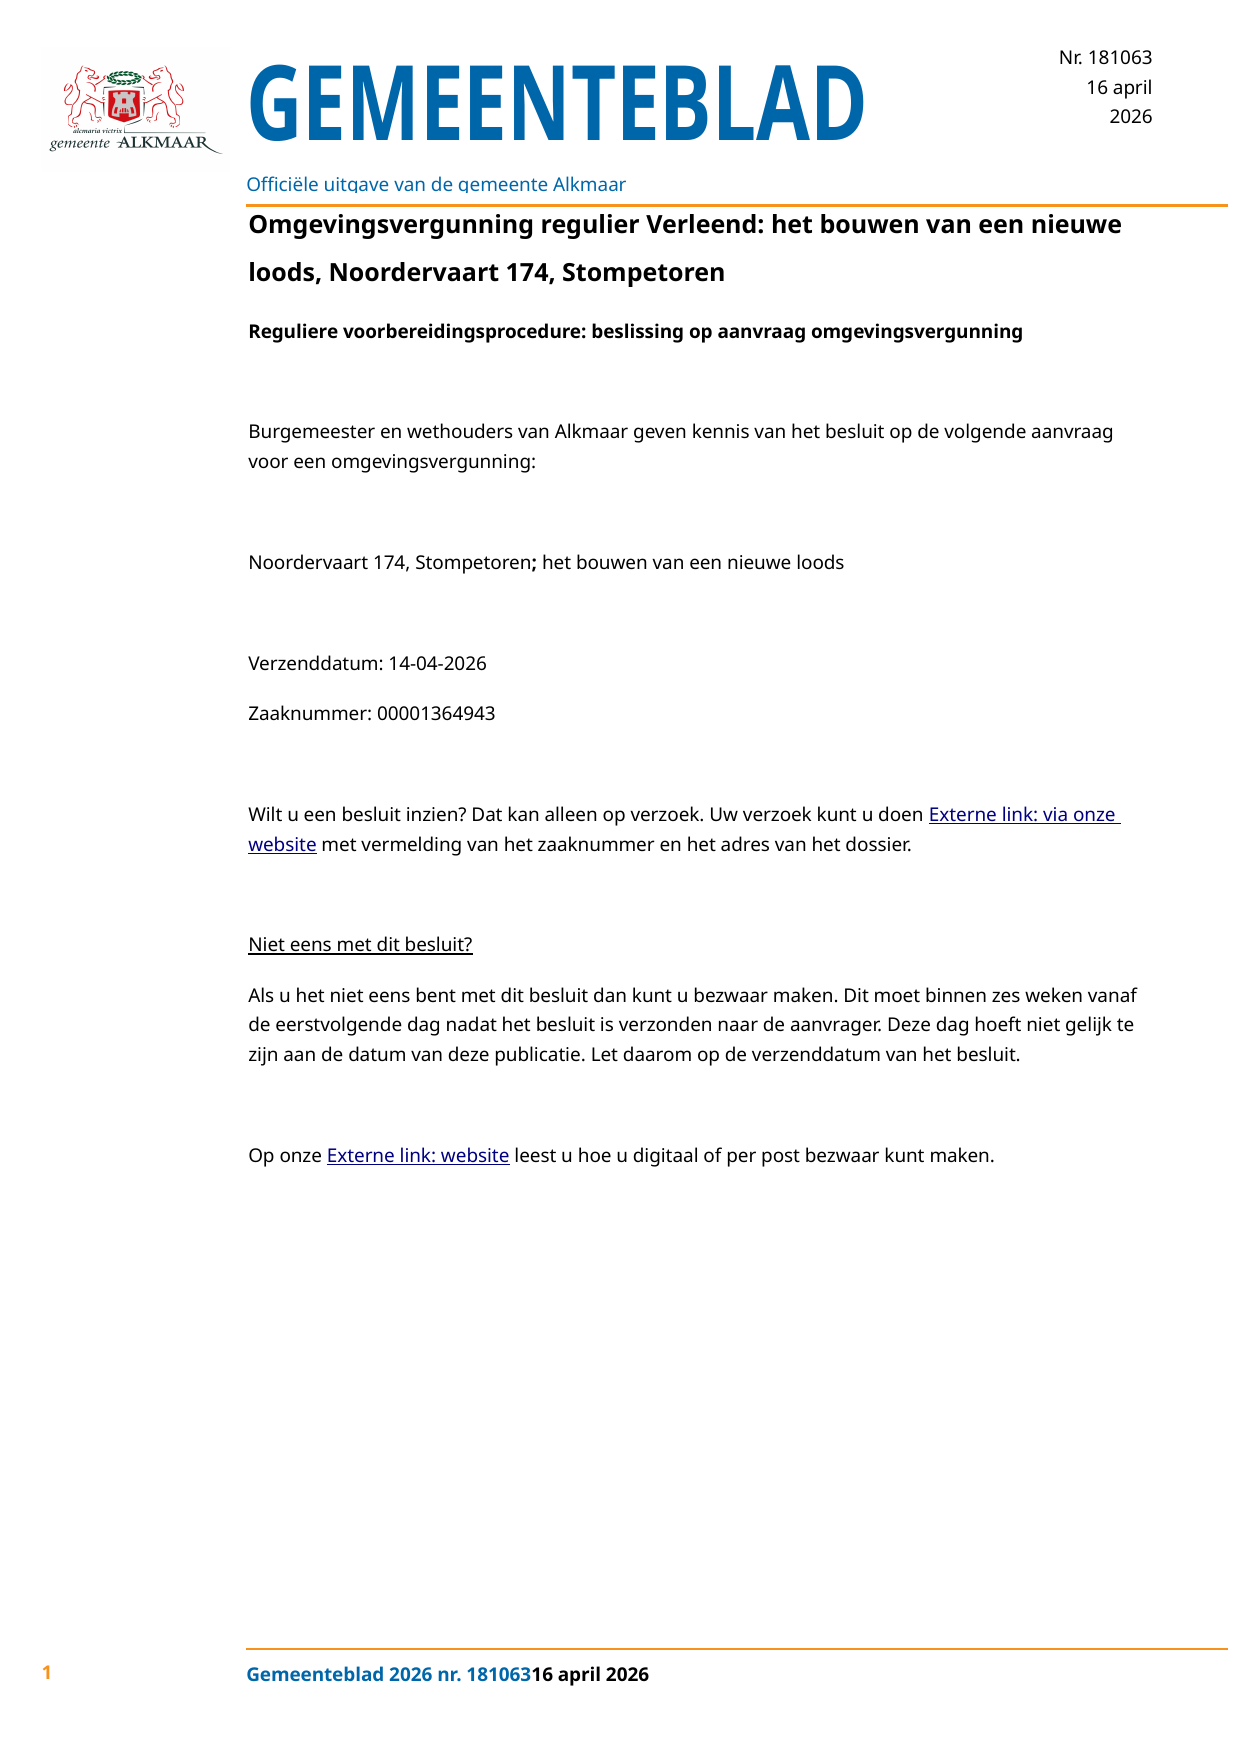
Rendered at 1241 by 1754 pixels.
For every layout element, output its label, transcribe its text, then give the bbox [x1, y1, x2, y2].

text Niet eens met dit besluit? [248, 932, 1152, 957]
text Wilt u een besluit inzien? Dat kan alleen op verzoek. Uw verzoek kunt u doen Externe link: via onze website met vermelding van het zaaknummer en het adres van het dossier. [248, 801, 1152, 857]
text Zaaknummer: 00001364943 [248, 700, 1152, 726]
text Noordervaart 174, Stompetoren; het bouwen van een nieuwe loods [248, 549, 1152, 575]
text Als u het niet eens bent met dit besluit dan kunt u bezwaar maken. Dit moet binnen zes weken vanaf de eerstvolgende dag nadat het besluit is verzonden naar de aanvrager. Deze dag hoeft niet gelijk te zijn aan de datum van deze publicatie. Let daarom op de verzenddatum van het besluit. [248, 982, 1152, 1067]
text Burgemeester en wethouders van Alkmaar geven kennis van het besluit op de volgende aanvraag voor een omgevingsvergunning: [248, 419, 1152, 474]
picture [41, 47, 231, 172]
text Op onze Externe link: website leest u hoe u digitaal of per post bezwaar kunt maken. [248, 1142, 1152, 1168]
text Verzenddatum: 14-04-2026 [248, 650, 1152, 676]
text Reguliere voorbereidingsprocedure: beslissing op aanvraag omgevingsvergunning [248, 318, 1152, 344]
text Omgevingsvergunning regulier Verleend: het bouwen van een nieuwe loods, Noordervaart 174, Stompetoren [248, 207, 1152, 288]
